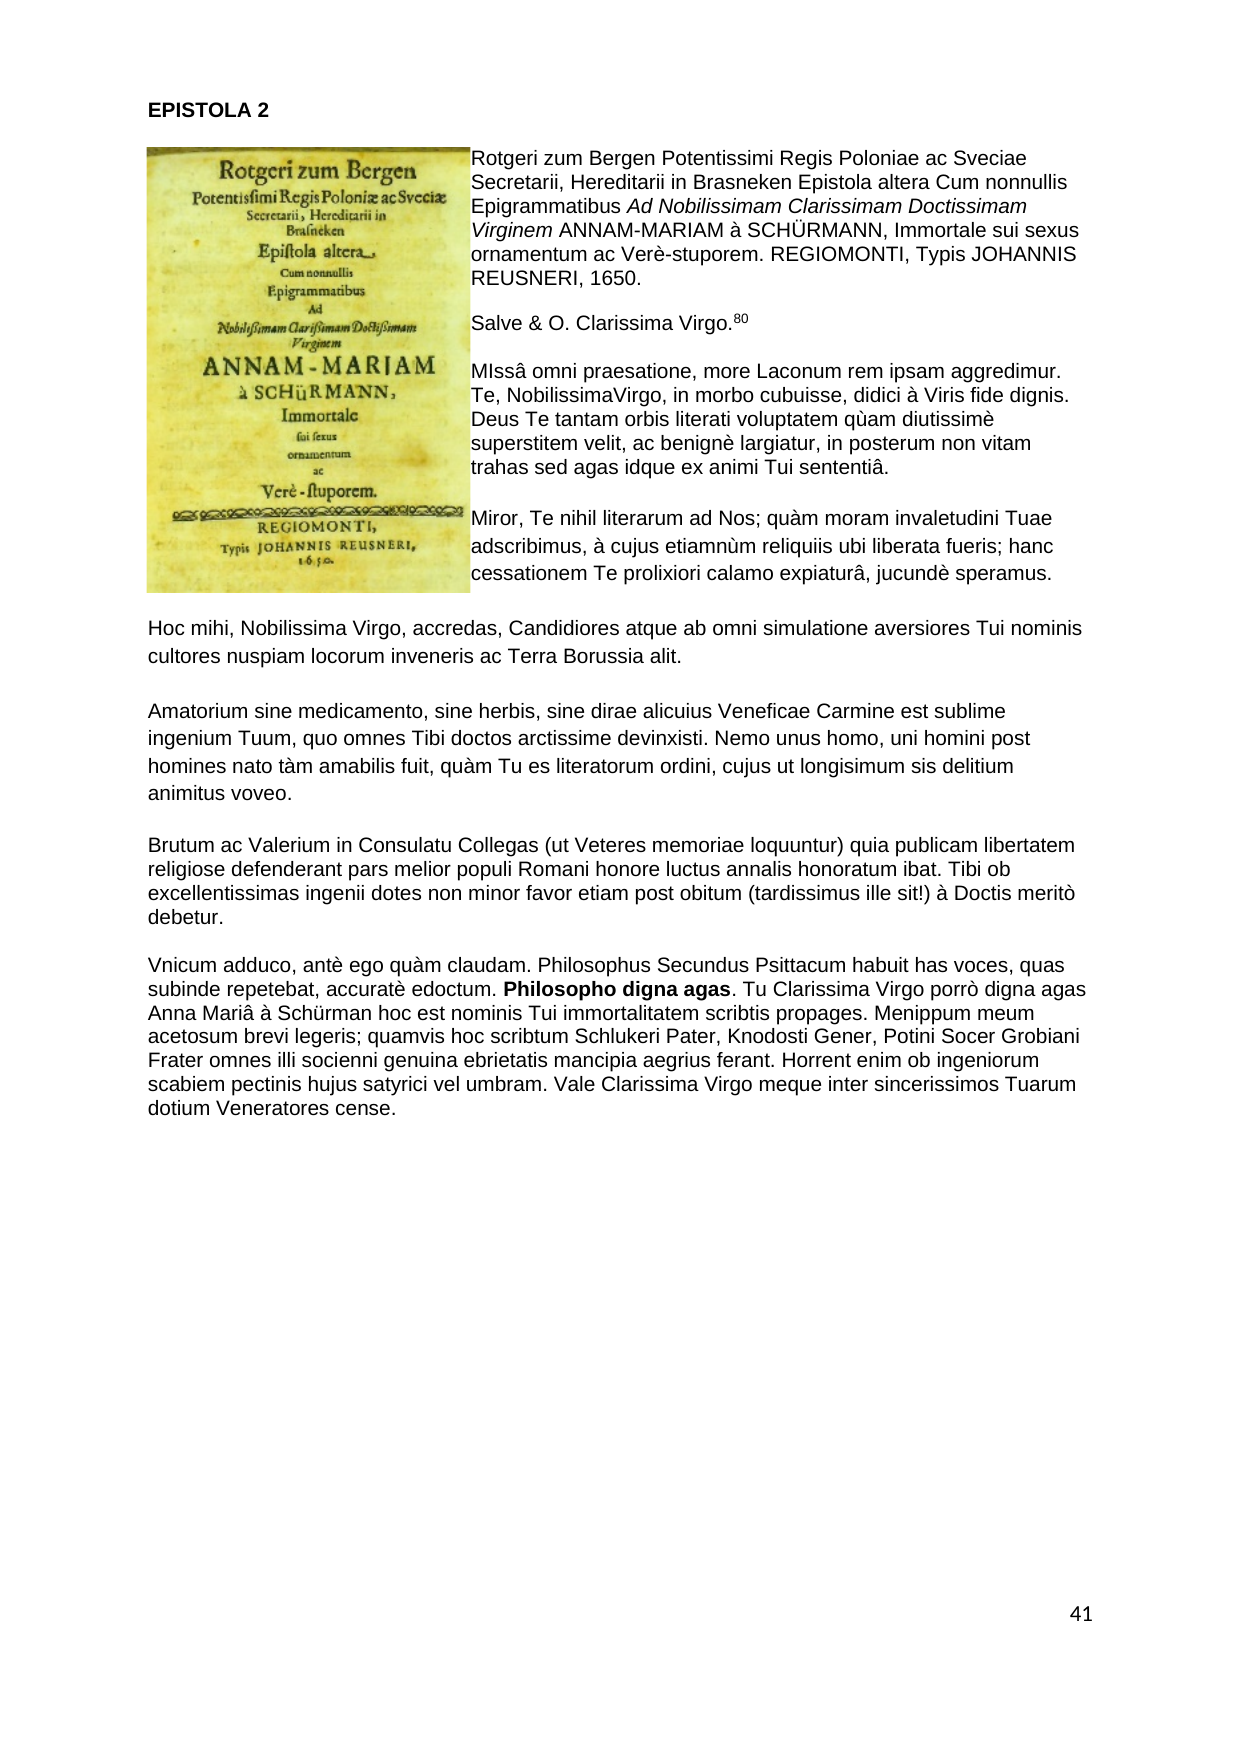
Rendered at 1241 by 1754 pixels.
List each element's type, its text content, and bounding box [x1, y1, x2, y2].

text Rotgeri zum Bergen Potentissimi Regis Poloniae ac Sveciae Secretarii, Hereditarii in Brasneken Epistola altera Cum nonnullis Epigrammatibus Ad Nobilissimam Clarissimam Doctissimam Virginem ANNAM-MARIAM à SCHÜRMANN, Immortale sui sexus ornamentum ac Verè-stuporem. REGIOMONTI, Typis JOHANNIS REUSNERI, 1650. [148, 146, 1093, 290]
text EPISTOLA 2 [148, 98, 1093, 122]
text Hoc mihi, Nobilissima Virgo, accredas, Candidiores atque ab omni simulatione aversiores Tui nominis cultores nuspiam locorum inveneris ac Terra Borussia alit. [148, 616, 1093, 668]
text Miror, Te nihil literarum ad Nos; quàm moram invaletudini Tuae adscribimus, à cujus etiamnùm reliquiis ubi liberata fueris; hanc cessationem Te prolixiori calamo expiaturâ, jucundè speramus. [471, 506, 1093, 585]
text Vnicum adduco, antè ego quàm claudam. Philosophus Secundus Psittacum habuit has voces, quas subinde repetebat, accuratè edoctum. Philosopho digna agas. Tu Clarissima Virgo porrò digna agas Anna Mariâ à Schürman hoc est nominis Tui immortalitatem scribtis propages. Menippum meum acetosum brevi legeris; quamvis hoc scribtum Schlukeri Pater, Knodosti Gener, Potini Socer Grobiani Frater omnes illi socienni genuina ebrietatis mancipia aegrius ferant. Horrent enim ob ingeniorum scabiem pectinis hujus satyrici vel umbram. Vale Clarissima Virgo meque inter sincerissimos Tuarum dotium Veneratores cense. [148, 952, 1093, 1120]
text Brutum ac Valerium in Consulatu Collegas (ut Veteres memoriae loquuntur) quia publicam libertatem religiose defenderant pars melior populi Romani honore luctus annalis honoratum ibat. Tibi ob excellentissimas ingenii dotes non minor favor etiam post obitum (tardissimus ille sit!) à Doctis meritò debetur. [148, 833, 1093, 928]
text Salve & O. Clarissima Virgo. [471, 311, 1093, 334]
text MIssâ omni praesatione, more Laconum rem ipsam aggredimur. Te, NobilissimaVirgo, in morbo cubuisse, didici à Viris fide dignis. Deus Te tantam orbis literati voluptatem qùam diutissimè superstitem velit, ac benignè largiatur, in posterum non vitam trahas sed agas idque ex animi Tui sententiâ. [471, 359, 1093, 479]
text Amatorium sine medicamento, sine herbis, sine dirae alicuius Veneficae Carmine est sublime ingenium Tuum, quo omnes Tibi doctos arctissime devinxisti. Nemo unus homo, uni homini post homines nato tàm amabilis fuit, quàm Tu es literatorum ordini, cujus ut longisimum sis delitium animitus voveo. [148, 699, 1093, 805]
